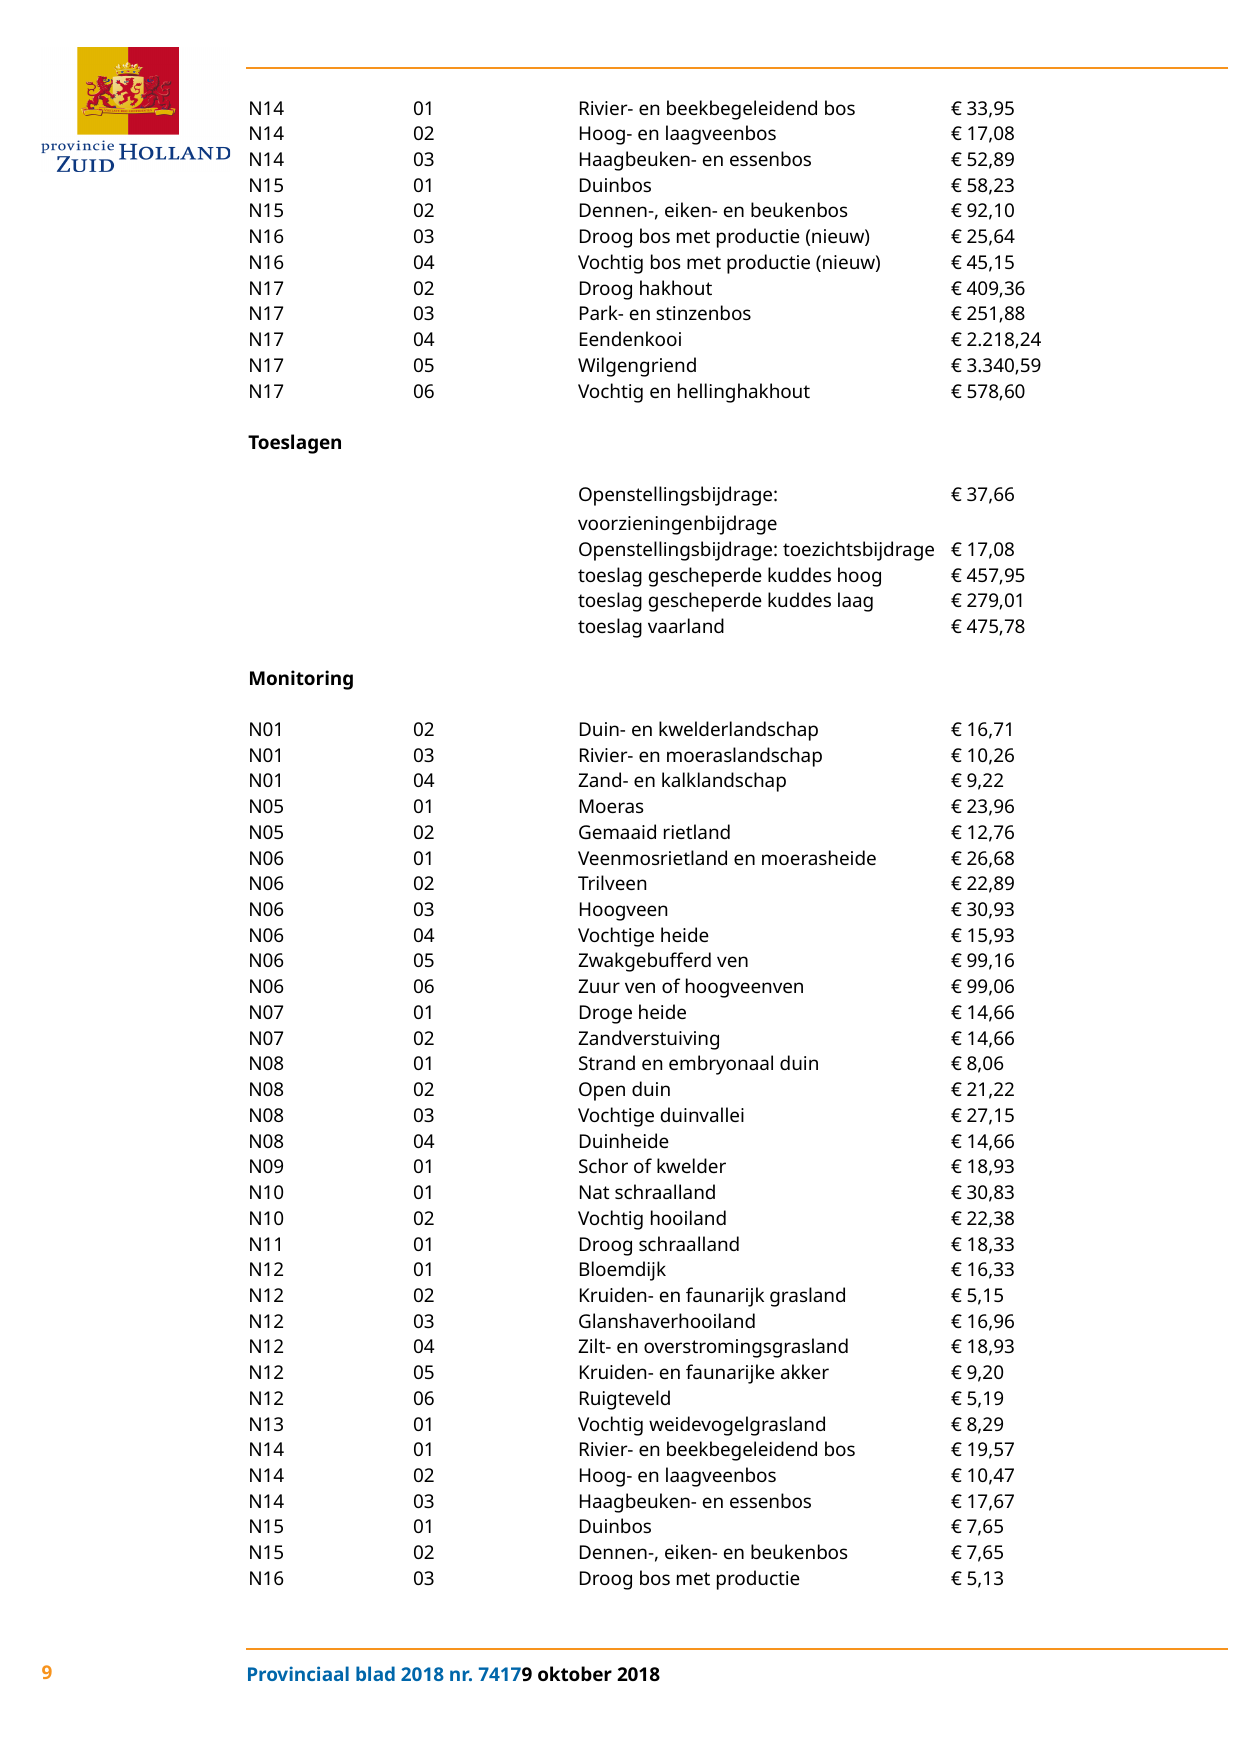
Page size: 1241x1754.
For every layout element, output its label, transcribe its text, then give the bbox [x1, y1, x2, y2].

table_cell Haagbeuken- en essenbos [578, 1488, 951, 1514]
table_cell € 14,66 [951, 1128, 1152, 1153]
table_cell 02 [413, 1025, 578, 1051]
table_cell N13 [248, 1411, 413, 1437]
table_cell N12 [248, 1282, 413, 1308]
table_cell 01 [413, 172, 578, 198]
table_cell € 9,22 [951, 768, 1152, 793]
table_cell Moeras [578, 793, 951, 819]
table_cell N09 [248, 1154, 413, 1179]
table_cell € 14,66 [951, 999, 1152, 1025]
table_cell Veenmosrietland en moerasheide [578, 845, 951, 871]
table_cell N17 [248, 352, 413, 378]
table_cell 01 [413, 1256, 578, 1282]
table_cell Wilgengriend [578, 352, 951, 378]
table_cell € 16,96 [951, 1308, 1152, 1334]
table_cell N14 [248, 1462, 413, 1488]
table_cell € 17,08 [951, 536, 1152, 562]
table_cell € 99,16 [951, 948, 1152, 973]
table_cell 05 [413, 1359, 578, 1385]
table_cell Vochtig en hellinghakhout [578, 378, 951, 403]
table_cell Monitoring [248, 665, 1152, 690]
table_cell Zilt- en overstromingsgrasland [578, 1334, 951, 1359]
table_cell Kruiden- en faunarijke akker [578, 1359, 951, 1385]
table_cell € 279,01 [951, 588, 1152, 613]
table_cell Hoog- en laagveenbos [578, 121, 951, 146]
table_cell Droge heide [578, 999, 951, 1025]
table_cell Haagbeuken- en essenbos [578, 146, 951, 172]
table_cell Zand- en kalklandschap [578, 768, 951, 793]
table_cell [578, 455, 951, 481]
table_cell € 8,06 [951, 1051, 1152, 1076]
table_cell 04 [413, 326, 578, 352]
table_cell Vochtige duinvallei [578, 1102, 951, 1128]
table_cell N06 [248, 948, 413, 973]
table_cell Vochtige heide [578, 922, 951, 948]
table_cell 02 [413, 1462, 578, 1488]
table_cell € 7,65 [951, 1540, 1152, 1565]
table_cell N12 [248, 1256, 413, 1282]
table_cell 02 [413, 871, 578, 896]
table_cell 02 [413, 1205, 578, 1231]
table_cell N16 [248, 1565, 413, 1591]
table_cell € 251,88 [951, 301, 1152, 326]
table_cell Zwakgebufferd ven [578, 948, 951, 973]
table_cell [413, 536, 578, 562]
picture [41, 47, 231, 172]
table_cell Hoogveen [578, 896, 951, 922]
table_cell N16 [248, 224, 413, 249]
table_cell € 16,33 [951, 1256, 1152, 1282]
table_cell N10 [248, 1179, 413, 1205]
table_cell € 26,68 [951, 845, 1152, 871]
table_cell 01 [413, 1051, 578, 1076]
table_cell 01 [413, 845, 578, 871]
table_cell € 18,93 [951, 1334, 1152, 1359]
table_cell toeslag gescheperde kuddes hoog [578, 562, 951, 587]
table_cell € 19,57 [951, 1437, 1152, 1462]
table_cell 01 [413, 1514, 578, 1539]
table_cell Zuur ven of hoogveenven [578, 974, 951, 999]
table_cell 02 [413, 716, 578, 742]
table_cell 06 [413, 974, 578, 999]
table_cell N15 [248, 1540, 413, 1565]
table_cell [413, 481, 578, 536]
table_cell € 45,15 [951, 249, 1152, 275]
table_cell N05 [248, 819, 413, 845]
table_cell [248, 613, 413, 639]
table_cell 03 [413, 224, 578, 249]
table_cell Dennen-, eiken- en beukenbos [578, 1540, 951, 1565]
table_cell N01 [248, 716, 413, 742]
table_cell 03 [413, 1308, 578, 1334]
table_cell N10 [248, 1205, 413, 1231]
table_cell € 21,22 [951, 1076, 1152, 1102]
table_cell 04 [413, 768, 578, 793]
table_cell € 3.340,59 [951, 352, 1152, 378]
table_cell [248, 481, 413, 536]
table_cell [578, 639, 951, 665]
table_cell Eendenkooi [578, 326, 951, 352]
table_cell € 7,65 [951, 1514, 1152, 1539]
table_cell € 10,26 [951, 742, 1152, 768]
table_cell N16 [248, 249, 413, 275]
table_cell [248, 404, 413, 429]
table_cell € 475,78 [951, 613, 1152, 639]
table_cell 05 [413, 352, 578, 378]
table_cell 02 [413, 275, 578, 301]
table_cell N06 [248, 922, 413, 948]
table_cell € 12,76 [951, 819, 1152, 845]
table_cell N17 [248, 378, 413, 403]
table_cell 04 [413, 922, 578, 948]
table_cell € 16,71 [951, 716, 1152, 742]
table_cell N17 [248, 301, 413, 326]
table_cell € 22,89 [951, 871, 1152, 896]
table_cell [951, 639, 1152, 665]
table_cell 02 [413, 1282, 578, 1308]
table_cell € 23,96 [951, 793, 1152, 819]
table_cell € 18,33 [951, 1231, 1152, 1256]
table_cell [413, 690, 578, 716]
table_cell toeslag vaarland [578, 613, 951, 639]
table_cell € 5,19 [951, 1385, 1152, 1411]
table_cell 04 [413, 1334, 578, 1359]
table_cell N12 [248, 1308, 413, 1334]
table_cell 05 [413, 948, 578, 973]
table_cell Trilveen [578, 871, 951, 896]
table_cell 01 [413, 1437, 578, 1462]
table_cell N08 [248, 1128, 413, 1153]
table_cell € 15,93 [951, 922, 1152, 948]
table_cell N12 [248, 1385, 413, 1411]
table_cell N14 [248, 146, 413, 172]
table_cell N06 [248, 845, 413, 871]
table_cell Dennen-, eiken- en beukenbos [578, 198, 951, 223]
table_cell € 578,60 [951, 378, 1152, 403]
table_cell Openstellingsbijdrage: toezichtsbijdrage [578, 536, 951, 562]
table_cell [248, 690, 413, 716]
table_cell N14 [248, 1488, 413, 1514]
table_cell N14 [248, 1437, 413, 1462]
table_cell Schor of kwelder [578, 1154, 951, 1179]
table_cell N08 [248, 1102, 413, 1128]
table_cell 01 [413, 1154, 578, 1179]
table_cell Vochtig weidevogelgrasland [578, 1411, 951, 1437]
table_cell Droog hakhout [578, 275, 951, 301]
table_cell N01 [248, 768, 413, 793]
table_cell [951, 690, 1152, 716]
table_cell Open duin [578, 1076, 951, 1102]
table_cell 02 [413, 1540, 578, 1565]
table_cell € 27,15 [951, 1102, 1152, 1128]
table_cell € 8,29 [951, 1411, 1152, 1437]
table_cell [248, 639, 413, 665]
table_cell N01 [248, 742, 413, 768]
table_cell € 10,47 [951, 1462, 1152, 1488]
table_cell [248, 588, 413, 613]
table_cell N08 [248, 1076, 413, 1102]
table_cell € 14,66 [951, 1025, 1152, 1051]
table_cell N12 [248, 1359, 413, 1385]
table_cell € 17,67 [951, 1488, 1152, 1514]
table_cell Kruiden- en faunarijk grasland [578, 1282, 951, 1308]
table_cell € 30,93 [951, 896, 1152, 922]
table_cell Vochtig bos met productie (nieuw) [578, 249, 951, 275]
table_cell [413, 588, 578, 613]
table_cell Glanshaverhooiland [578, 1308, 951, 1334]
table_cell Duinbos [578, 1514, 951, 1539]
table_cell N07 [248, 1025, 413, 1051]
table_cell N07 [248, 999, 413, 1025]
table_cell Duinbos [578, 172, 951, 198]
table_cell N06 [248, 871, 413, 896]
table_cell € 52,89 [951, 146, 1152, 172]
table_cell € 5,13 [951, 1565, 1152, 1591]
table_cell [248, 455, 413, 481]
table_cell Droog schraalland [578, 1231, 951, 1256]
table_cell Gemaaid rietland [578, 819, 951, 845]
table_cell N15 [248, 1514, 413, 1539]
table_cell € 37,66 [951, 481, 1152, 536]
table_cell 04 [413, 1128, 578, 1153]
table_cell 03 [413, 1565, 578, 1591]
table_cell 01 [413, 95, 578, 121]
table_cell € 30,83 [951, 1179, 1152, 1205]
table_cell 03 [413, 301, 578, 326]
table_cell [248, 562, 413, 587]
table_cell N14 [248, 95, 413, 121]
table_cell N06 [248, 974, 413, 999]
table_cell N15 [248, 172, 413, 198]
table_cell Openstellingsbijdrage: voorzieningenbijdrage [578, 481, 951, 536]
table_cell € 5,15 [951, 1282, 1152, 1308]
table_cell € 33,95 [951, 95, 1152, 121]
table_cell 01 [413, 793, 578, 819]
table_cell Duinheide [578, 1128, 951, 1153]
table_cell [578, 690, 951, 716]
table_cell [413, 455, 578, 481]
table_cell Rivier- en beekbegeleidend bos [578, 1437, 951, 1462]
table_cell Zandverstuiving [578, 1025, 951, 1051]
table_cell 02 [413, 819, 578, 845]
table_cell [413, 613, 578, 639]
table_cell 03 [413, 1102, 578, 1128]
table_cell € 18,93 [951, 1154, 1152, 1179]
table_cell Bloemdijk [578, 1256, 951, 1282]
table_cell Hoog- en laagveenbos [578, 1462, 951, 1488]
table_cell [578, 404, 951, 429]
table_cell N17 [248, 275, 413, 301]
table_cell Ruigteveld [578, 1385, 951, 1411]
table_cell 04 [413, 249, 578, 275]
table_cell € 9,20 [951, 1359, 1152, 1385]
table_cell Rivier- en beekbegeleidend bos [578, 95, 951, 121]
table_cell [413, 639, 578, 665]
table_cell N06 [248, 896, 413, 922]
table_cell 03 [413, 896, 578, 922]
table_cell € 457,95 [951, 562, 1152, 587]
table_cell Duin- en kwelderlandschap [578, 716, 951, 742]
table_cell € 58,23 [951, 172, 1152, 198]
table_cell 01 [413, 999, 578, 1025]
table_cell Vochtig hooiland [578, 1205, 951, 1231]
table_cell Strand en embryonaal duin [578, 1051, 951, 1076]
table_cell 06 [413, 1385, 578, 1411]
table_cell N05 [248, 793, 413, 819]
table_cell [248, 536, 413, 562]
table_cell 03 [413, 146, 578, 172]
table_cell N17 [248, 326, 413, 352]
table_cell 03 [413, 1488, 578, 1514]
table_cell N08 [248, 1051, 413, 1076]
table_cell Droog bos met productie (nieuw) [578, 224, 951, 249]
table_cell Droog bos met productie [578, 1565, 951, 1591]
table_cell [951, 404, 1152, 429]
table_cell € 2.218,24 [951, 326, 1152, 352]
table_cell [413, 404, 578, 429]
table_cell [951, 455, 1152, 481]
table_cell 01 [413, 1411, 578, 1437]
table_cell € 25,64 [951, 224, 1152, 249]
table_cell € 409,36 [951, 275, 1152, 301]
table_cell 02 [413, 198, 578, 223]
table_cell 02 [413, 1076, 578, 1102]
table_cell 01 [413, 1231, 578, 1256]
table_cell € 22,38 [951, 1205, 1152, 1231]
table_cell Rivier- en moeraslandschap [578, 742, 951, 768]
table_cell 01 [413, 1179, 578, 1205]
table_cell Nat schraalland [578, 1179, 951, 1205]
table_cell Park- en stinzenbos [578, 301, 951, 326]
table_cell toeslag gescheperde kuddes laag [578, 588, 951, 613]
table_cell 06 [413, 378, 578, 403]
table_cell [413, 562, 578, 587]
table_cell 03 [413, 742, 578, 768]
table_cell Toeslagen [248, 429, 1152, 455]
table_cell 02 [413, 121, 578, 146]
table_cell € 17,08 [951, 121, 1152, 146]
table_cell € 99,06 [951, 974, 1152, 999]
table_cell N15 [248, 198, 413, 223]
table_cell N12 [248, 1334, 413, 1359]
table_cell N14 [248, 121, 413, 146]
table_cell € 92,10 [951, 198, 1152, 223]
table_cell N11 [248, 1231, 413, 1256]
